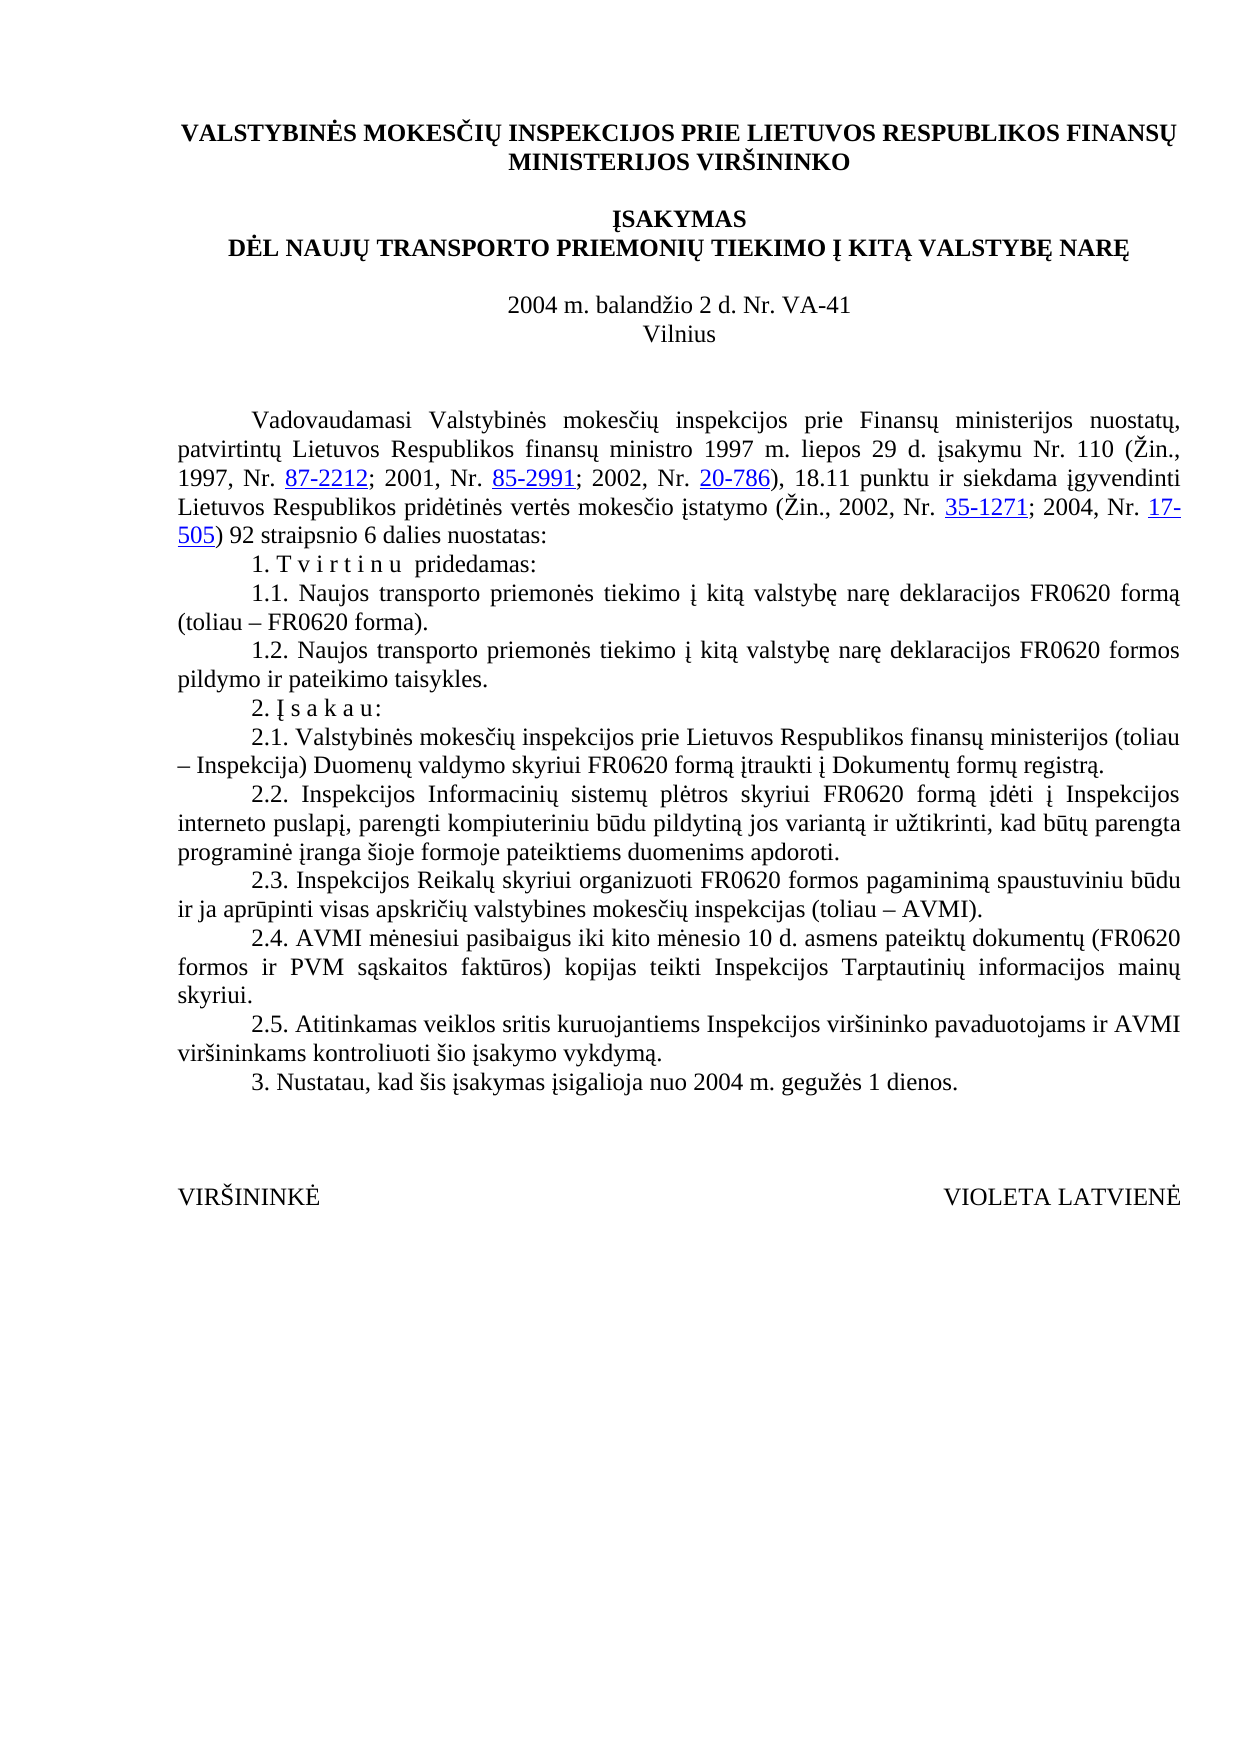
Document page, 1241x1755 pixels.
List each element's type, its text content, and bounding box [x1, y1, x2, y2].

text Vilnius [177, 319, 1181, 348]
text 2.4. AVMI mėnesiui pasibaigus iki kito mėnesio 10 d. asmens pateiktų dokumentų (FR0620 formos ir PVM sąskaitos faktūros) kopijas teikti Inspekcijos Tarptautinių informacijos mainų skyriui. [177, 923, 1181, 1009]
text 2.2. Inspekcijos Informacinių sistemų plėtros skyriui FR0620 formą įdėti į Inspekcijos interneto puslapį, parengti kompiuteriniu būdu pildytiną jos variantą ir užtikrinti, kad būtų parengta programinė įranga šioje formoje pateiktiems duomenims apdoroti. [177, 779, 1181, 866]
text 2.3. Inspekcijos Reikalų skyriui organizuoti FR0620 formos pagaminimą spaustuviniu būdu ir ja aprūpinti visas apskričių valstybines mokesčių inspekcijas (toliau – AVMI). [177, 866, 1181, 923]
text DĖL NAUJŲ TRANSPORTO PRIEMONIŲ TIEKIMO Į KITĄ VALSTYBĘ NARĘ [177, 233, 1181, 262]
text 1.2. Naujos transporto priemonės tiekimo į kitą valstybę narę deklaracijos FR0620 formos pildymo ir pateikimo taisykles. [177, 636, 1181, 693]
text 3. Nustatau, kad šis įsakymas įsigalioja nuo 2004 m. gegužės 1 dienos. [177, 1067, 1181, 1096]
text 2.1. Valstybinės mokesčių inspekcijos prie Lietuvos Respublikos finansų ministerijos (toliau – Inspekcija) Duomenų valdymo skyriui FR0620 formą įtraukti į Dokumentų formų registrą. [177, 722, 1181, 779]
text VALSTYBINĖS MOKESČIŲ INSPEKCIJOS PRIE LIETUVOS RESPUBLIKOS FINANSŲ MINISTERIJOS VIRŠININKO [177, 118, 1181, 176]
text ĮSAKYMAS [177, 204, 1181, 233]
text VIRŠININKĖ VIOLETA LATVIENĖ [177, 1182, 1181, 1211]
text 2004 m. balandžio 2 d. Nr. VA-41 [177, 291, 1181, 319]
text 1.1. Naujos transporto priemonės tiekimo į kitą valstybę narę deklaracijos FR0620 formą (toliau – FR0620 forma). [177, 578, 1181, 636]
text 2.5. Atitinkamas veiklos sritis kuruojantiems Inspekcijos viršininko pavaduotojams ir AVMI viršininkams kontroliuoti šio įsakymo vykdymą. [177, 1009, 1181, 1067]
text 2. Įsakau: [177, 693, 1181, 722]
text Vadovaudamasi Valstybinės mokesčių inspekcijos prie Finansų ministerijos nuostatų, patvirtintų Lietuvos Respublikos finansų ministro 1997 m. liepos 29 d. įsakymu Nr. 110 (Žin., 1997, Nr. 87-2212; 2001, Nr. 85-2991; 2002, Nr. 20-786), 18.11 punktu ir siekdama įgyvendinti Lietuvos Respublikos pridėtinės vertės mokesčio įstatymo (Žin., 2002, Nr. 35-1271; 2004, Nr. 17-505) 92 straipsnio 6 dalies nuostatas: [177, 406, 1181, 549]
text 1. Tvirtinu pridedamas: [177, 549, 1181, 578]
